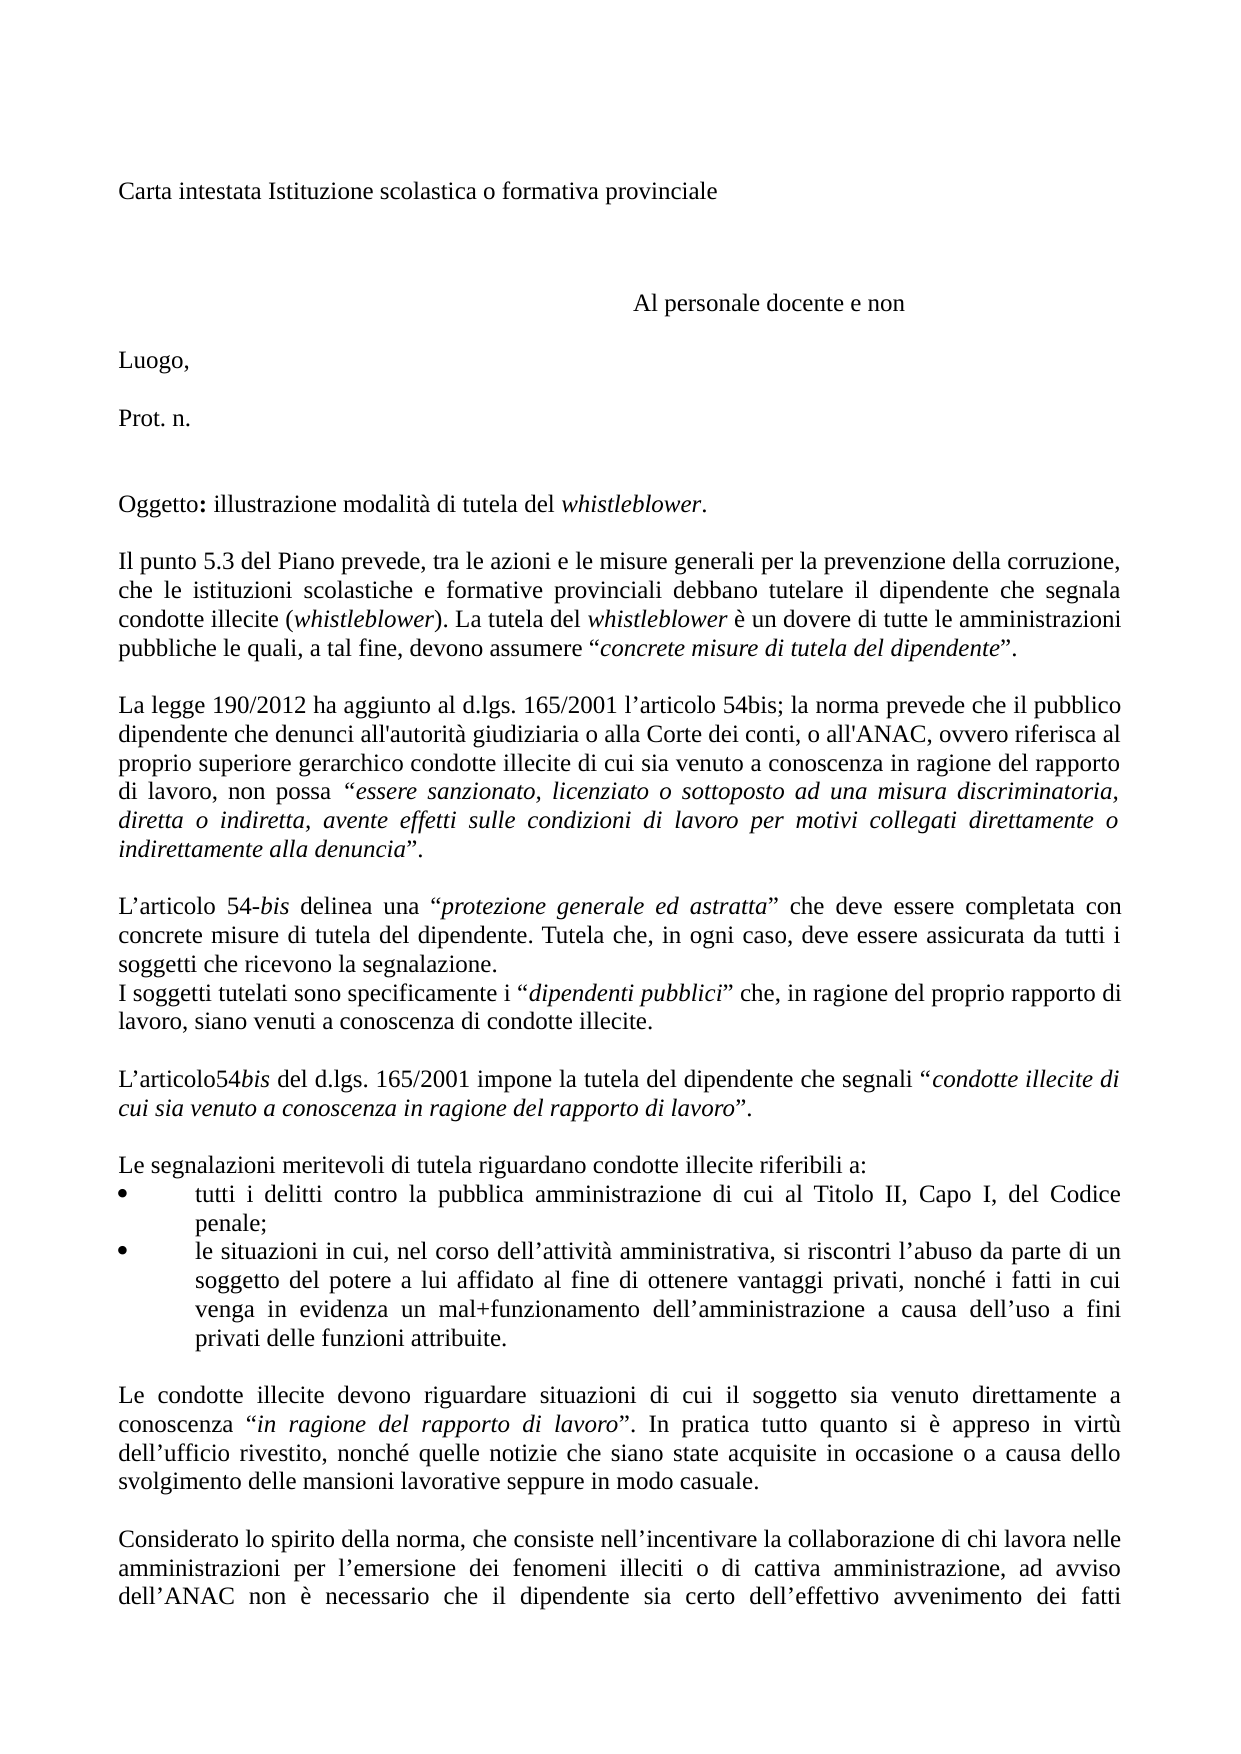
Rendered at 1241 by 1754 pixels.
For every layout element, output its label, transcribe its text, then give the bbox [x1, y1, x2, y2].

text Le segnalazioni meritevoli di tutela riguardano condotte illecite riferibili a: [118, 1150, 1122, 1179]
text Luogo, [118, 345, 1122, 374]
text Considerato lo spirito della norma, che consiste nell’incentivare la collaborazione di chi lavora nelle amministrazioni per l’emersione dei fenomeni illeciti o di cattiva amministrazione, ad avviso dell’ANAC non è necessario che il dipendente sia certo dell’effettivo avvenimento dei fatti [118, 1524, 1122, 1610]
text L’articolo54bis del d.lgs. 165/2001 impone la tutela del dipendente che segnali “condotte illecite di cui sia venuto a conoscenza in ragione del rapporto di lavoro”. [118, 1064, 1122, 1121]
text Le condotte illecite devono riguardare situazioni di cui il soggetto sia venuto direttamente a conoscenza “in ragione del rapporto di lavoro”. In pratica tutto quanto si è appreso in virtù dell’ufficio rivestito, nonché quelle notizie che siano state acquisite in occasione o a causa dello svolgimento delle mansioni lavorative seppure in modo casuale. [118, 1380, 1122, 1495]
text Oggetto: illustrazione modalità di tutela del whistleblower. [118, 489, 1122, 518]
text Al personale docente e non [591, 288, 1122, 316]
list le situazioni in cui, nel corso dell’attività amministrativa, si riscontri l’abuso da parte di un soggetto del potere a lui affidato al fine di ottenere vantaggi privati, nonché i fatti in cui venga in evidenza un mal+funzionamento dell’amministrazione a causa dell’uso a fini privati delle funzioni attribuite. [118, 1236, 1122, 1351]
list tutti i delitti contro la pubblica amministrazione di cui al Titolo II, Capo I, del Codice penale; [118, 1179, 1122, 1236]
text I soggetti tutelati sono specificamente i “dipendenti pubblici” che, in ragione del proprio rapporto di lavoro, siano venuti a conoscenza di condotte illecite. [118, 978, 1122, 1035]
text Prot. n. [118, 403, 1122, 431]
text Il punto 5.3 del Piano prevede, tra le azioni e le misure generali per la prevenzione della corruzione, che le istituzioni scolastiche e formative provinciali debbano tutelare il dipendente che segnala condotte illecite (whistleblower). La tutela del whistleblower è un dovere di tutte le amministrazioni pubbliche le quali, a tal fine, devono assumere “concrete misure di tutela del dipendente”. [118, 546, 1122, 661]
text L’articolo 54-bis delinea una “protezione generale ed astratta” che deve essere completata con concrete misure di tutela del dipendente. Tutela che, in ogni caso, deve essere assicurata da tutti i soggetti che ricevono la segnalazione. [118, 891, 1122, 978]
text Carta intestata Istituzione scolastica o formativa provinciale [118, 176, 1078, 205]
text La legge 190/2012 ha aggiunto al d.lgs. 165/2001 l’articolo 54bis; la norma prevede che il pubblico dipendente che denunci all'autorità giudiziaria o alla Corte dei conti, o all'ANAC, ovvero riferisca al proprio superiore gerarchico condotte illecite di cui sia venuto a conoscenza in ragione del rapporto di lavoro, non possa “essere sanzionato, licenziato o sottoposto ad una misura discriminatoria, diretta o indiretta, avente effetti sulle condizioni di lavoro per motivi collegati direttamente o indirettamente alla denuncia”. [118, 690, 1122, 863]
